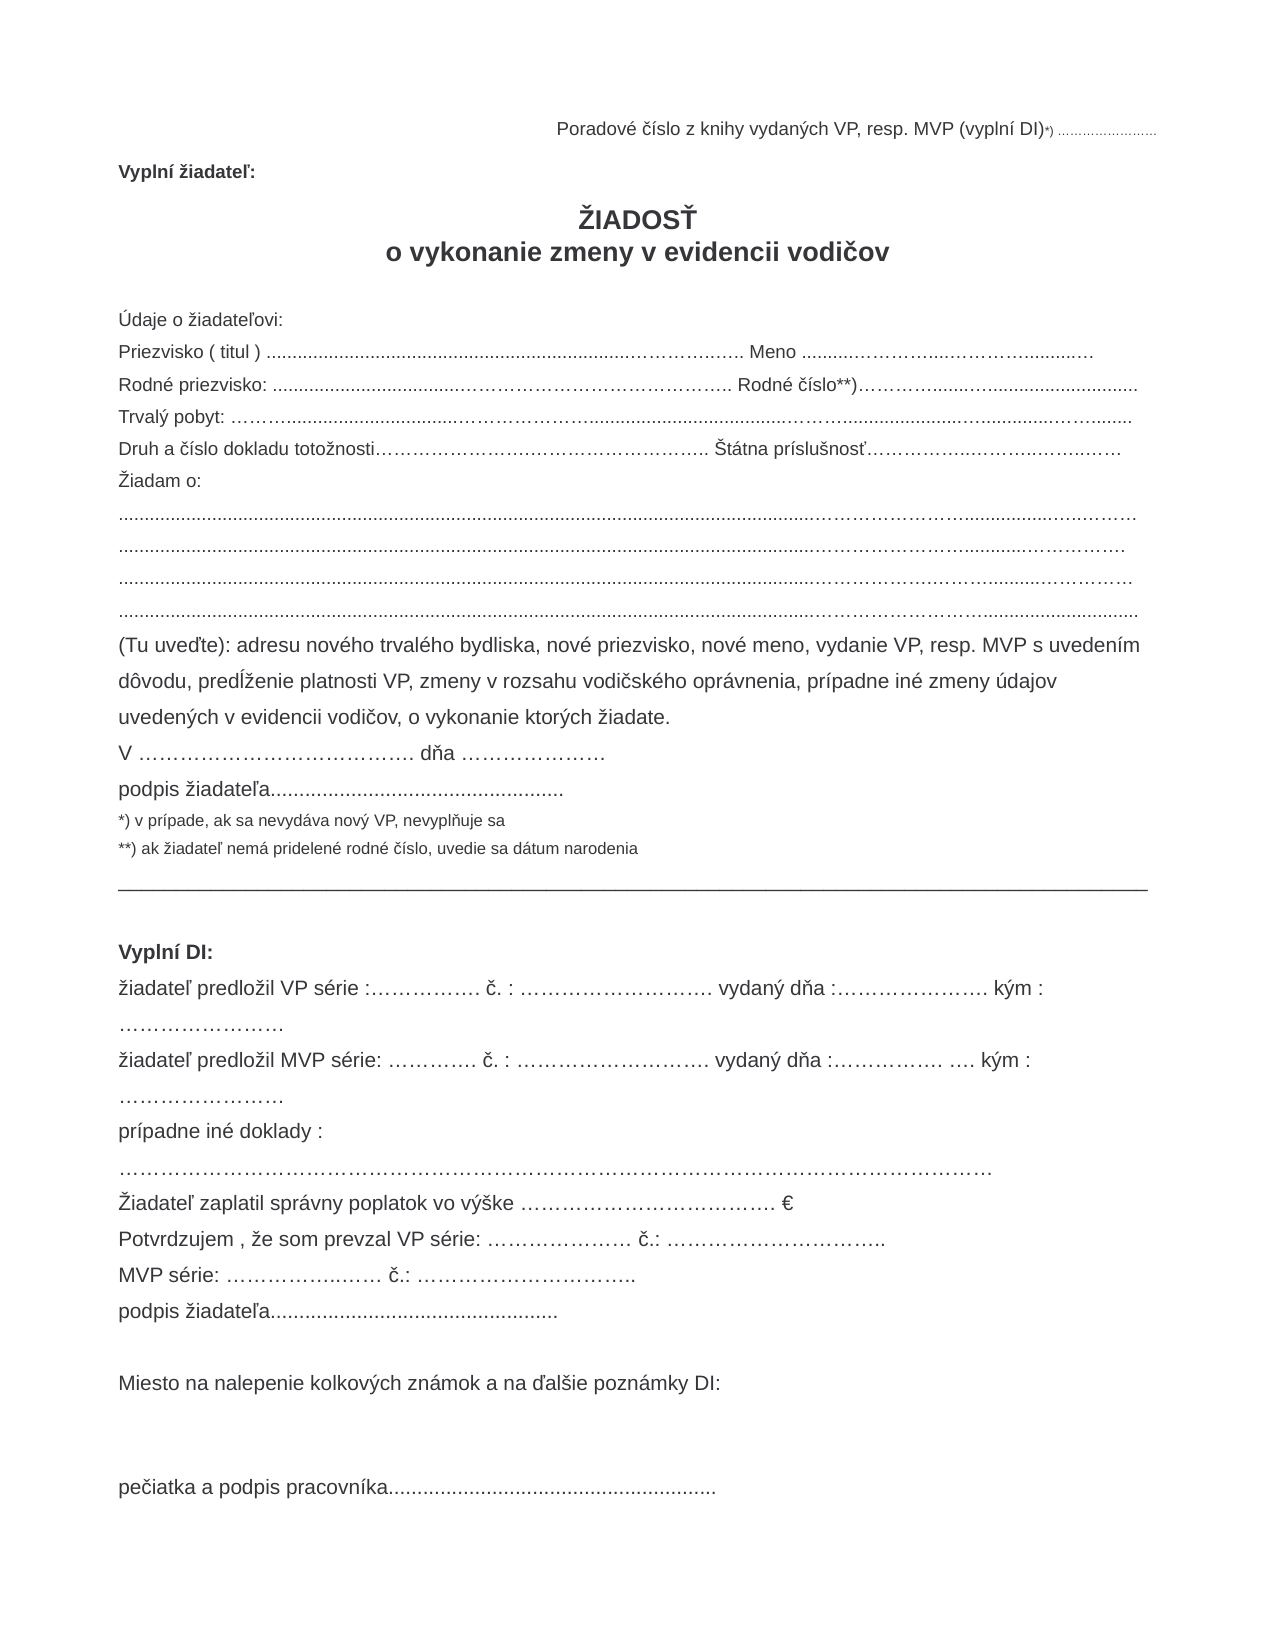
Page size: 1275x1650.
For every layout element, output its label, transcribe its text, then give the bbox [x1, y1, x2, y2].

text pečiatka a podpis pracovníka......................................................... [118, 1475, 1157, 1499]
text Poradové číslo z knihy vydaných VP, resp. MVP (vyplní DI)*) …………………… [118, 118, 1157, 161]
text Vyplní žiadateľ: [118, 161, 1157, 204]
text Údaje o žiadateľovi: Priezvisko ( titul ) ......................................................................…………..….. Meno ..........…………....…………..........… Rodné priezvisko: ....................................…………………………………….. Rodné číslo**)………….......…............................. Trvalý pobyt: ……….................................…………………......................................……….......................…..............……........ Druh a číslo dokladu totožnosti…………………….……………………….. Štátna príslušnosť……………..………..……..…… Žiadam o: ......................................................................................................................................…………………….................…..……… ......................................................................................................................................……………………............……………. ......................................................................................................................................……………….………..........…………… ......................................................................................................................................……………………….............................. (Tu uveďte): adresu nového trvalého bydliska, nové priezvisko, nové meno, vydanie VP, resp. MVP s uvedením dôvodu, predĺženie platnosti VP, zmeny v rozsahu vodičského oprávnenia, prípadne iné zmeny údajov uvedených v evidencii vodičov, o vykonanie ktorých žiadate. V …………………………………. dňa ………………… podpis žiadateľa................................................... *) v prípade, ak sa nevydáva nový VP, nevyplňuje sa **) ak žiadateľ nemá pridelené rodné číslo, uvedie sa dátum narodenia [118, 267, 1157, 858]
text ŽIADOSŤ o vykonanie zmeny v evidencii vodičov [118, 204, 1157, 267]
text Vyplní DI: žiadateľ predložil VP série :……………. č. : ………………………. vydaný dňa :…………………. kým : …………………… žiadateľ predložil MVP série: …………. č. : ………………………. vydaný dňa :……………. …. kým : …………………… prípadne iné doklady : ……………………………………………………………………………………………………………… Žiadateľ zaplatil správny poplatok vo výške ………………………………. € Potvrdzujem , že som prevzal VP série: ………………… č.: ………………………….. MVP série: ……………..…… č.: ………………………….. podpis žiadateľa.................................................. [118, 904, 1157, 1323]
text _________________________________________________________________________________________ [118, 868, 1157, 892]
text Miesto na nalepenie kolkových známok a na ďalšie poznámky DI: [118, 1335, 1157, 1431]
